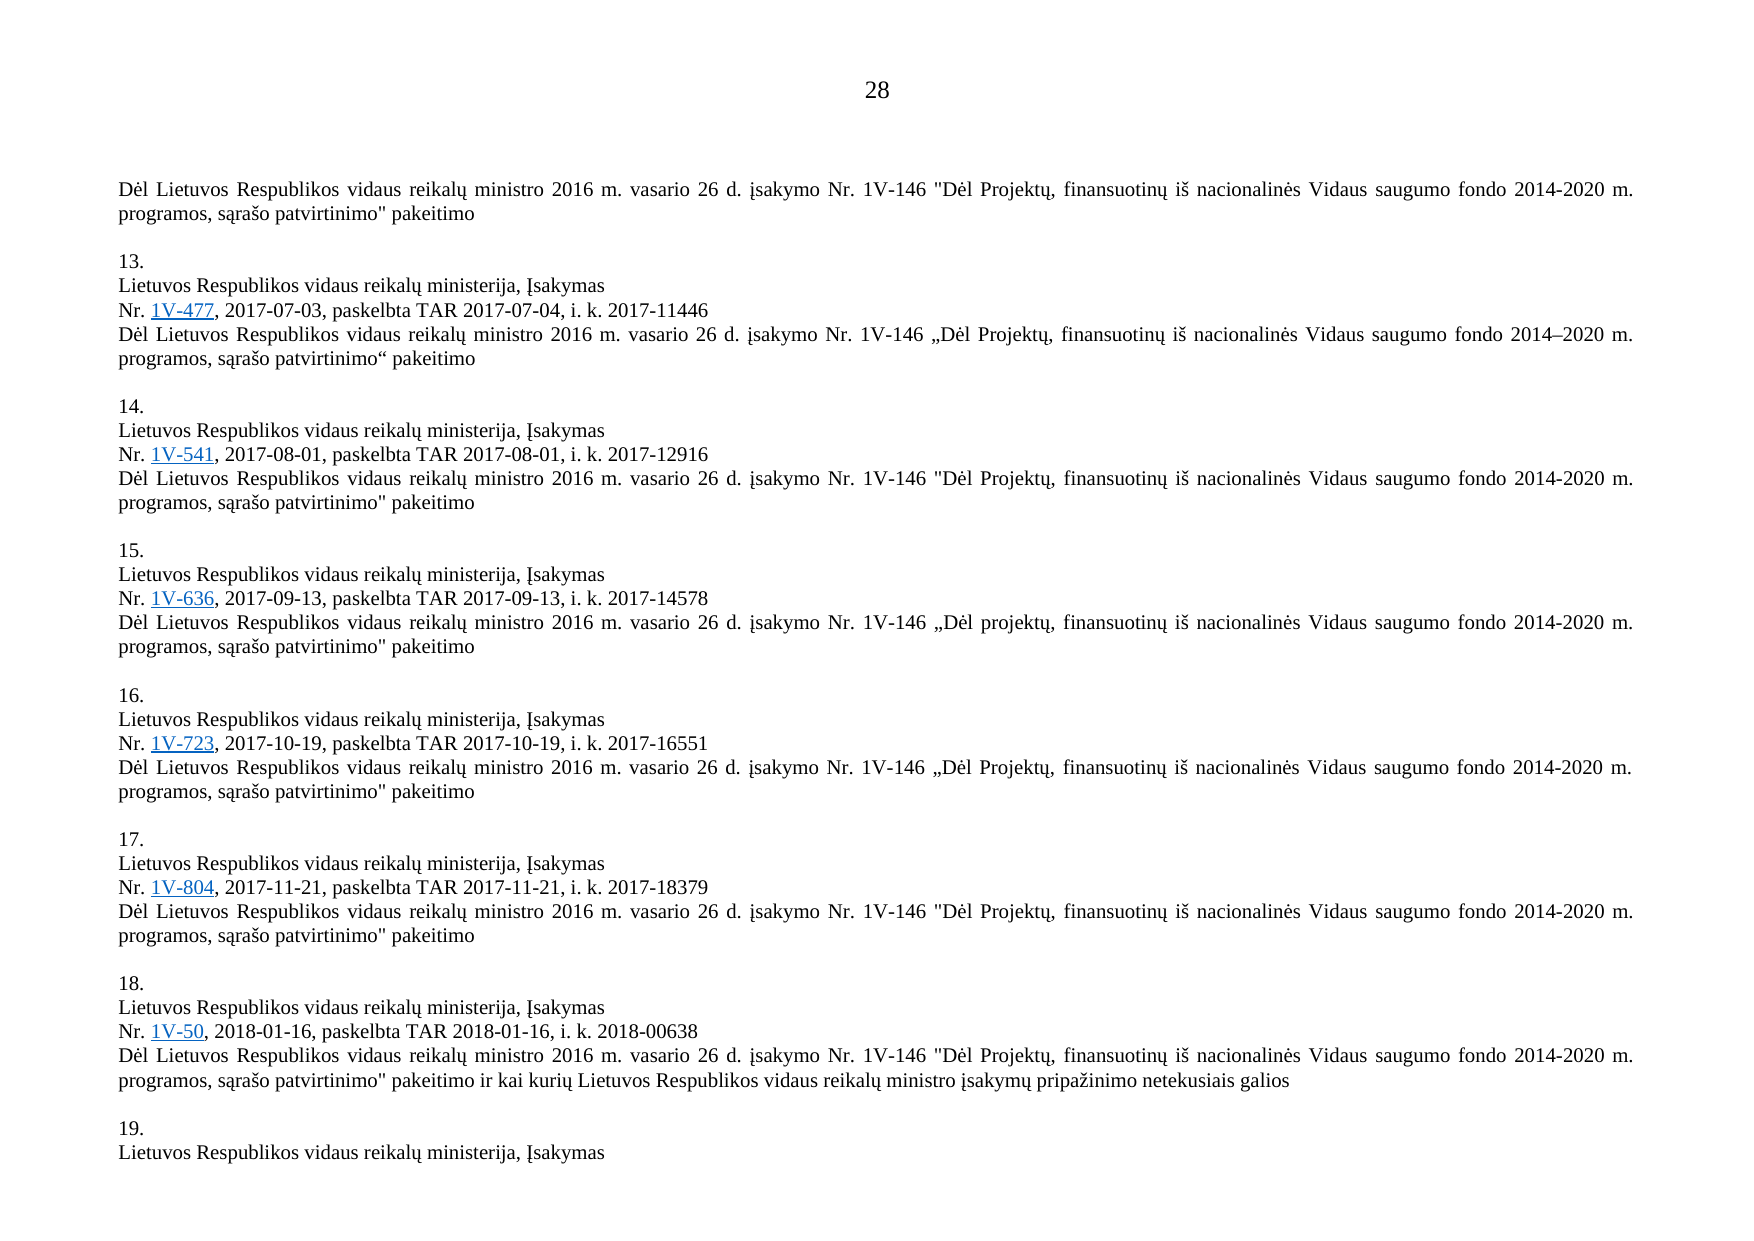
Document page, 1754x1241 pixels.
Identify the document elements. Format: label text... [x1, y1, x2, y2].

text Lietuvos Respublikos vidaus reikalų ministerija, Įsakymas [118, 418, 1636, 442]
text 16. [118, 682, 1636, 707]
text 13. [118, 249, 1636, 273]
text Dėl Lietuvos Respublikos vidaus reikalų ministro 2016 m. vasario 26 d. įsakymo Nr. 1V-146 „Dėl projektų, finansuotinų iš nacionalinės Vidaus saugumo fondo 2014-2020 m. programos, sąrašo patvirtinimo" pakeitimo [118, 610, 1636, 658]
text Nr. 1V-477, 2017-07-03, paskelbta TAR 2017-07-04, i. k. 2017-11446 [118, 297, 1636, 322]
text Dėl Lietuvos Respublikos vidaus reikalų ministro 2016 m. vasario 26 d. įsakymo Nr. 1V-146 "Dėl Projektų, finansuotinų iš nacionalinės Vidaus saugumo fondo 2014-2020 m. programos, sąrašo patvirtinimo" pakeitimo ir kai kurių Lietuvos Respublikos vidaus reikalų ministro įsakymų pripažinimo netekusiais galios [118, 1043, 1636, 1092]
text Nr. 1V-804, 2017-11-21, paskelbta TAR 2017-11-21, i. k. 2017-18379 [118, 875, 1636, 899]
text Dėl Lietuvos Respublikos vidaus reikalų ministro 2016 m. vasario 26 d. įsakymo Nr. 1V-146 "Dėl Projektų, finansuotinų iš nacionalinės Vidaus saugumo fondo 2014-2020 m. programos, sąrašo patvirtinimo" pakeitimo [118, 177, 1636, 225]
text Lietuvos Respublikos vidaus reikalų ministerija, Įsakymas [118, 707, 1636, 731]
text 17. [118, 827, 1636, 851]
text Dėl Lietuvos Respublikos vidaus reikalų ministro 2016 m. vasario 26 d. įsakymo Nr. 1V-146 „Dėl Projektų, finansuotinų iš nacionalinės Vidaus saugumo fondo 2014–2020 m. programos, sąrašo patvirtinimo“ pakeitimo [118, 322, 1636, 370]
text Nr. 1V-50, 2018-01-16, paskelbta TAR 2018-01-16, i. k. 2018-00638 [118, 1019, 1636, 1043]
text Nr. 1V-636, 2017-09-13, paskelbta TAR 2017-09-13, i. k. 2017-14578 [118, 586, 1636, 610]
text Dėl Lietuvos Respublikos vidaus reikalų ministro 2016 m. vasario 26 d. įsakymo Nr. 1V-146 „Dėl Projektų, finansuotinų iš nacionalinės Vidaus saugumo fondo 2014-2020 m. programos, sąrašo patvirtinimo" pakeitimo [118, 755, 1636, 803]
text Lietuvos Respublikos vidaus reikalų ministerija, Įsakymas [118, 273, 1636, 297]
text Nr. 1V-723, 2017-10-19, paskelbta TAR 2017-10-19, i. k. 2017-16551 [118, 731, 1636, 755]
text 14. [118, 394, 1636, 418]
text Dėl Lietuvos Respublikos vidaus reikalų ministro 2016 m. vasario 26 d. įsakymo Nr. 1V-146 "Dėl Projektų, finansuotinų iš nacionalinės Vidaus saugumo fondo 2014-2020 m. programos, sąrašo patvirtinimo" pakeitimo [118, 466, 1636, 514]
text Lietuvos Respublikos vidaus reikalų ministerija, Įsakymas [118, 562, 1636, 586]
text Dėl Lietuvos Respublikos vidaus reikalų ministro 2016 m. vasario 26 d. įsakymo Nr. 1V-146 "Dėl Projektų, finansuotinų iš nacionalinės Vidaus saugumo fondo 2014-2020 m. programos, sąrašo patvirtinimo" pakeitimo [118, 899, 1636, 947]
text Nr. 1V-541, 2017-08-01, paskelbta TAR 2017-08-01, i. k. 2017-12916 [118, 442, 1636, 466]
text Lietuvos Respublikos vidaus reikalų ministerija, Įsakymas [118, 995, 1636, 1019]
text 18. [118, 971, 1636, 995]
text 19. [118, 1116, 1636, 1140]
text 15. [118, 538, 1636, 562]
text Lietuvos Respublikos vidaus reikalų ministerija, Įsakymas [118, 851, 1636, 875]
text Lietuvos Respublikos vidaus reikalų ministerija, Įsakymas [118, 1140, 1636, 1164]
